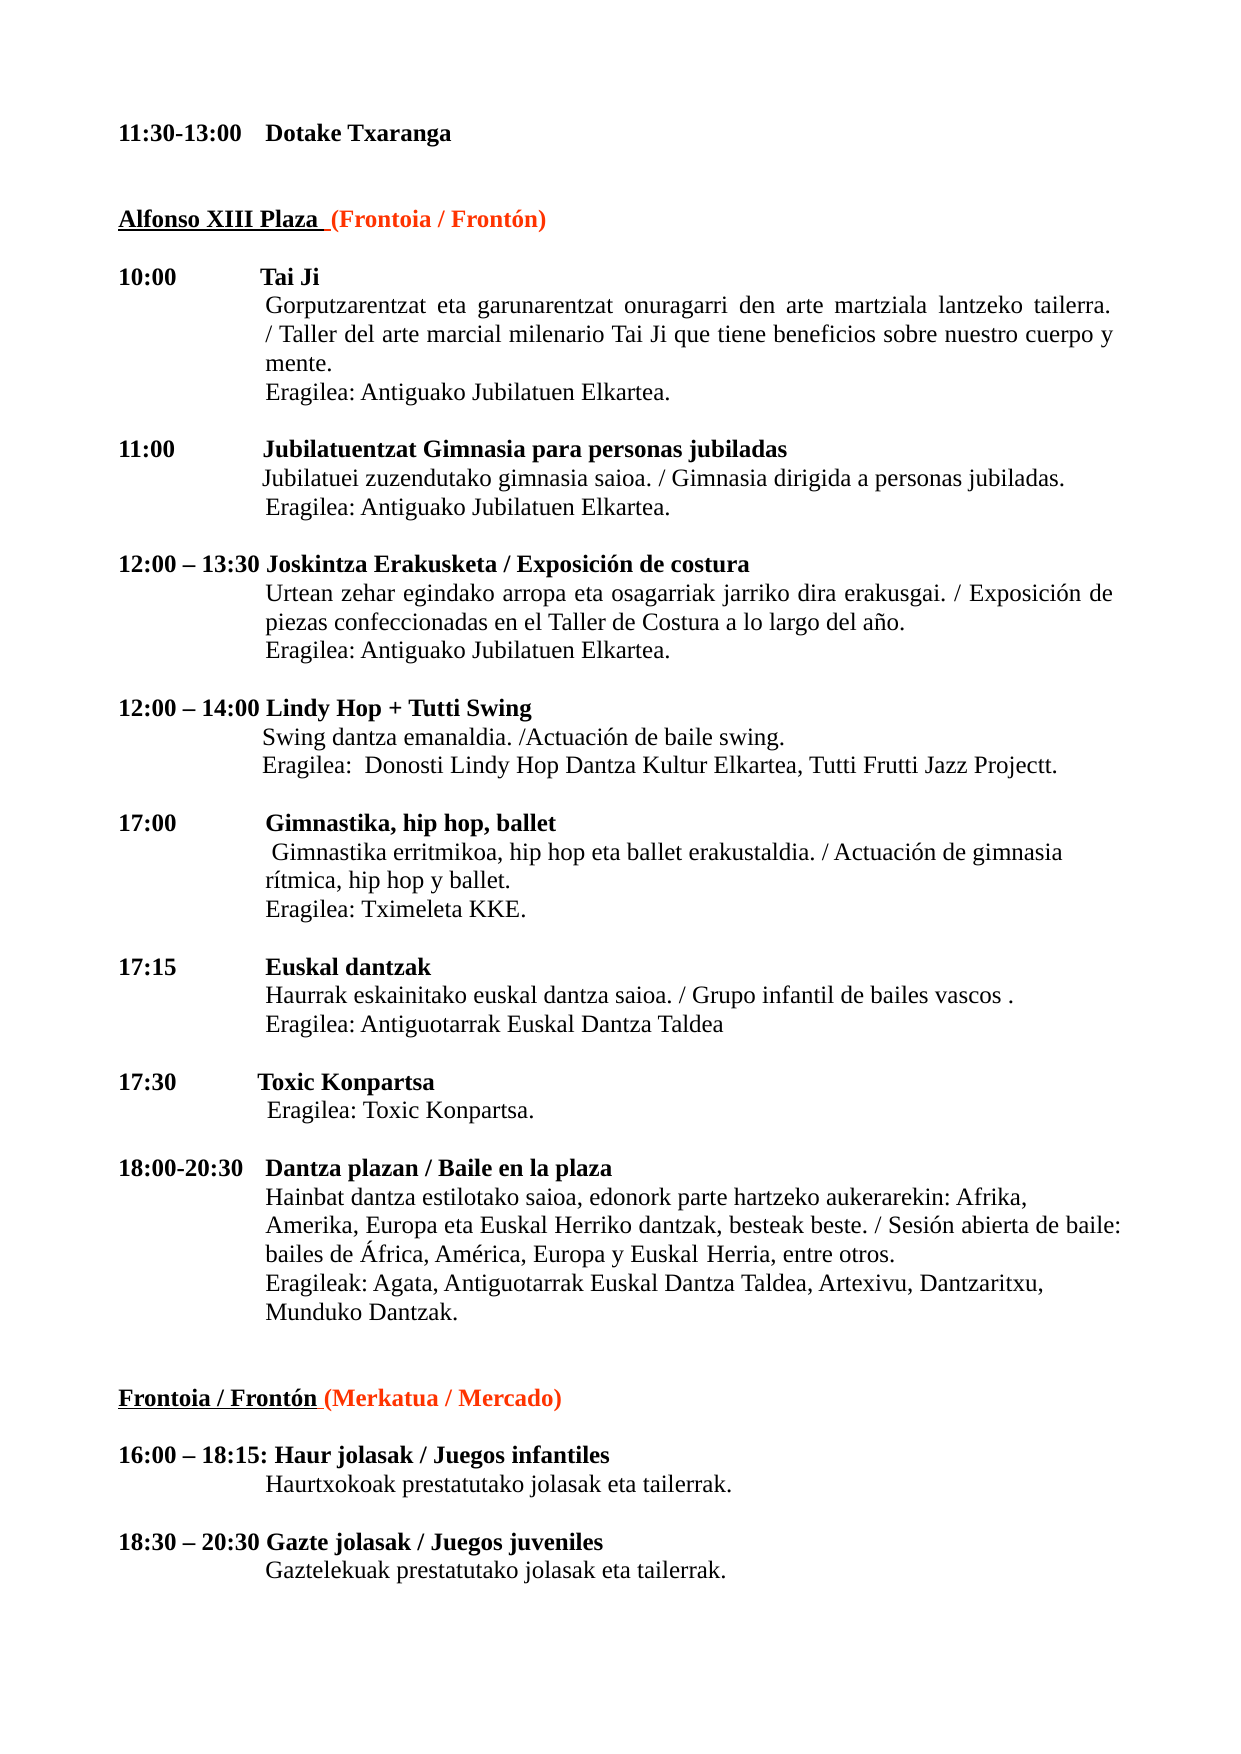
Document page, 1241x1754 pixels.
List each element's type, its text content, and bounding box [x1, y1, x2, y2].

text Hainbat dantza estilotako saioa, edonork parte hartzeko aukerarekin: Afrika, Amerika, Europa eta Euskal Herriko dantzak, besteak beste. / Sesión abierta de baile: bailes de África, América, Europa y Euskal Herria, entre otros. [118, 1182, 1122, 1268]
text 17:00 Gimnastika, hip hop, ballet [118, 808, 1122, 837]
text Haurrak eskainitako euskal dantza saioa. / Grupo infantil de bailes vascos . [118, 981, 1122, 1009]
text 12:00 – 13:30 Joskintza Erakusketa / Exposición de costura [118, 549, 1122, 578]
text 10:00 Tai Ji [118, 262, 1122, 291]
text Gaztelekuak prestatutako jolasak eta tailerrak. [118, 1556, 1122, 1584]
text Eragilea: Antiguako Jubilatuen Elkartea. [118, 636, 1122, 664]
text Gimnastika erritmikoa, hip hop eta ballet erakustaldia. / Actuación de gimnasia rítmica, hip hop y ballet. [118, 837, 1122, 894]
text 18:30 – 20:30 Gazte jolasak / Juegos juveniles [118, 1527, 1122, 1556]
text 17:15 Euskal dantzak [118, 952, 1122, 981]
text Eragilea: Antiguako Jubilatuen Elkartea. [118, 377, 1122, 406]
text Eragilea: Antiguako Jubilatuen Elkartea. [118, 492, 1122, 521]
text Eragilea: Antiguotarrak Euskal Dantza Taldea [118, 1009, 1122, 1038]
text Haurtxokoak prestatutako jolasak eta tailerrak. [118, 1469, 1122, 1498]
text Eragilea: Toxic Konpartsa. [118, 1096, 1122, 1124]
text 11:00 Jubilatuentzat Gimnasia para personas jubiladas [118, 434, 1122, 463]
text Gorputzarentzat eta garunarentzat onuragarri den arte martziala lantzeko tailerra. / Taller del arte marcial milenario Tai Ji que tiene beneficios sobre nuestro cuerpo y mente. [118, 291, 1122, 377]
text Frontoia / Frontón (Merkatua / Mercado) [118, 1383, 1122, 1412]
text 17:30 Toxic Konpartsa [118, 1067, 1122, 1096]
text 12:00 – 14:00 Lindy Hop + Tutti Swing [118, 693, 1122, 722]
text 16:00 – 18:15: Haur jolasak / Juegos infantiles [118, 1441, 1122, 1469]
text Swing dantza emanaldia. /Actuación de baile swing. [118, 722, 1122, 751]
text Eragilea: Tximeleta KKE. [118, 894, 1122, 923]
text Urtean zehar egindako arropa eta osagarriak jarriko dira erakusgai. / Exposición de piezas confeccionadas en el Taller de Costura a lo largo del año. [118, 578, 1122, 636]
text Eragileak: Agata, Antiguotarrak Euskal Dantza Taldea, Artexivu, Dantzaritxu, Munduko Dantzak. [118, 1268, 1122, 1326]
text Eragilea: Donosti Lindy Hop Dantza Kultur Elkartea, Tutti Frutti Jazz Projectt. [118, 751, 1122, 779]
text Jubilatuei zuzendutako gimnasia saioa. / Gimnasia dirigida a personas jubiladas. [118, 463, 1122, 492]
text 18:00-20:30 Dantza plazan / Baile en la plaza [118, 1153, 1122, 1182]
text 11:30-13:00 Dotake Txaranga [118, 118, 1122, 147]
text Alfonso XIII Plaza (Frontoia / Frontón) [118, 204, 1122, 233]
